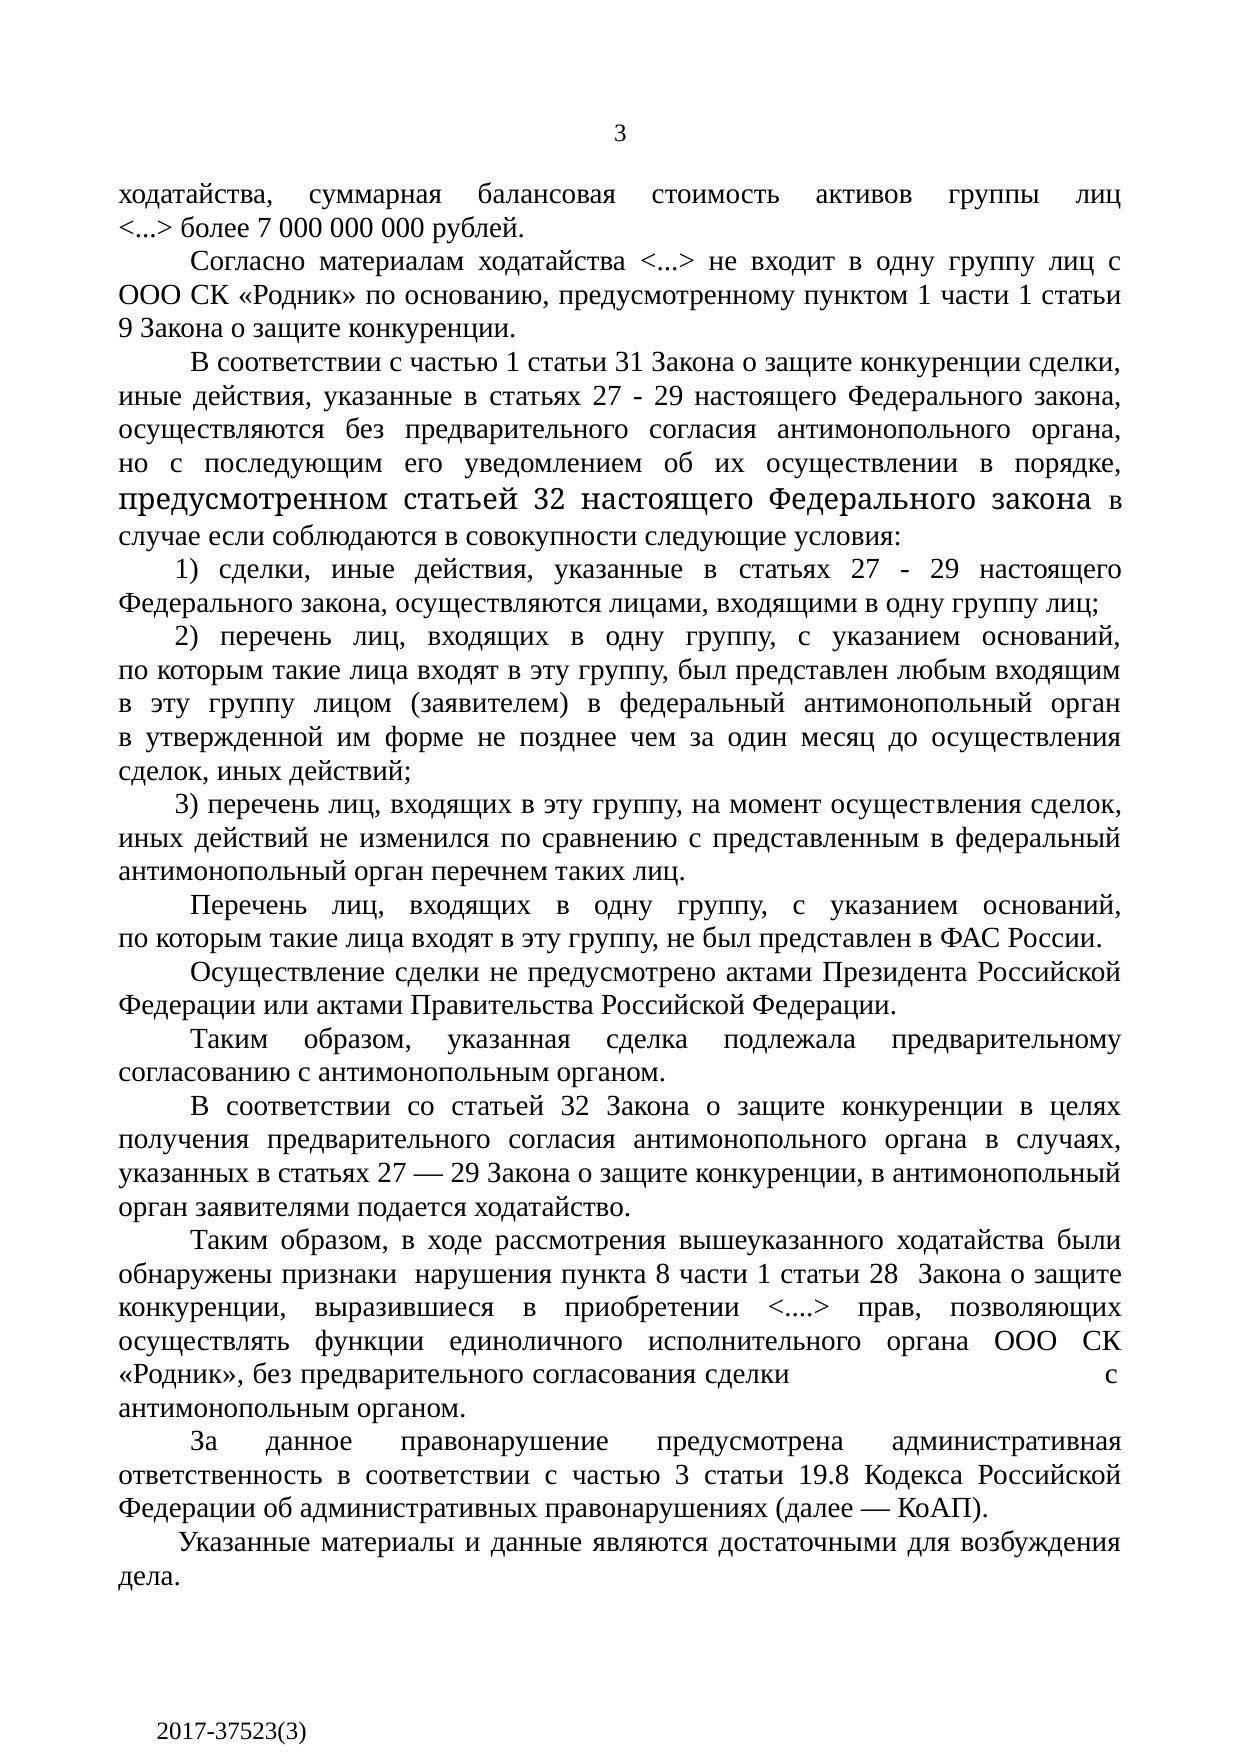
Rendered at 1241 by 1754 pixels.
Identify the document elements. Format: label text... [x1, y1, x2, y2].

text Перечень лиц, входящих в одну группу, с указанием оснований, по которым такие лица входят в эту группу, не был представлен в ФАС России. [118, 887, 1122, 954]
text 3) перечень лиц, входящих в эту группу, на момент осуществления сделок, иных действий не изменился по сравнению с представленным в федеральный антимонопольный орган перечнем таких лиц. [118, 786, 1122, 887]
text 1) сделки, иные действия, указанные в статьях 27 - 29 настоящего Федерального закона, осуществляются лицами, входящими в одну группу лиц; [118, 551, 1122, 618]
text За данное правонарушение предусмотрена административная ответственность в соответствии с частью 3 статьи 19.8 Кодекса Российской Федерации об административных правонарушениях (далее — КоАП). [118, 1423, 1122, 1524]
text Таким образом, указанная сделка подлежала предварительному согласованию с антимонопольным органом. [118, 1021, 1122, 1088]
text 2) перечень лиц, входящих в одну группу, с указанием оснований, по которым такие лица входят в эту группу, был представлен любым входящим в эту группу лицом (заявителем) в федеральный антимонопольный орган в утвержденной им форме не позднее чем за один месяц до осуществления сделок, иных действий; [118, 618, 1122, 786]
text В соответствии со статьей 32 Закона о защите конкуренции в целях получения предварительного согласия антимонопольного органа в случаях, указанных в статьях 27 — 29 Закона о защите конкуренции, в антимонопольный орган заявителями подается ходатайство. [118, 1088, 1122, 1222]
text В соответствии с частью 1 статьи 31 Закона о защите конкуренции сделки, иные действия, указанные в статьях 27 - 29 настоящего Федерального закона, осуществляются без предварительного согласия антимонопольного органа, но с последующим его уведомлением об их осуществлении в порядке, предусмотренном статьей 32 настоящего Федерального закона в случае если соблюдаются в совокупности следующие условия: [118, 344, 1122, 551]
text ходатайства, суммарная балансовая стоимость активов группы лиц <...> более 7 000 000 000 рублей. [118, 176, 1122, 243]
text Согласно материалам ходатайства <...> не входит в одну группу лиц с ООО СК «Родник» по основанию, предусмотренному пунктом 1 части 1 статьи 9 Закона о защите конкуренции. [118, 243, 1122, 344]
text Указанные материалы и данные являются достаточными для возбуждения дела. [118, 1524, 1122, 1591]
text Осуществление сделки не предусмотрено актами Президента Российской Федерации или актами Правительства Российской Федерации. [118, 954, 1122, 1021]
text Таким образом, в ходе рассмотрения вышеуказанного ходатайства были обнаружены признаки нарушения пункта 8 части 1 статьи 28 Закона о защите конкуренции, выразившиеся в приобретении <....> прав, позволяющих осуществлять функции единоличного исполнительного органа ООО СК «Родник», без предварительного согласования сделки с антимонопольным органом. [118, 1222, 1122, 1423]
